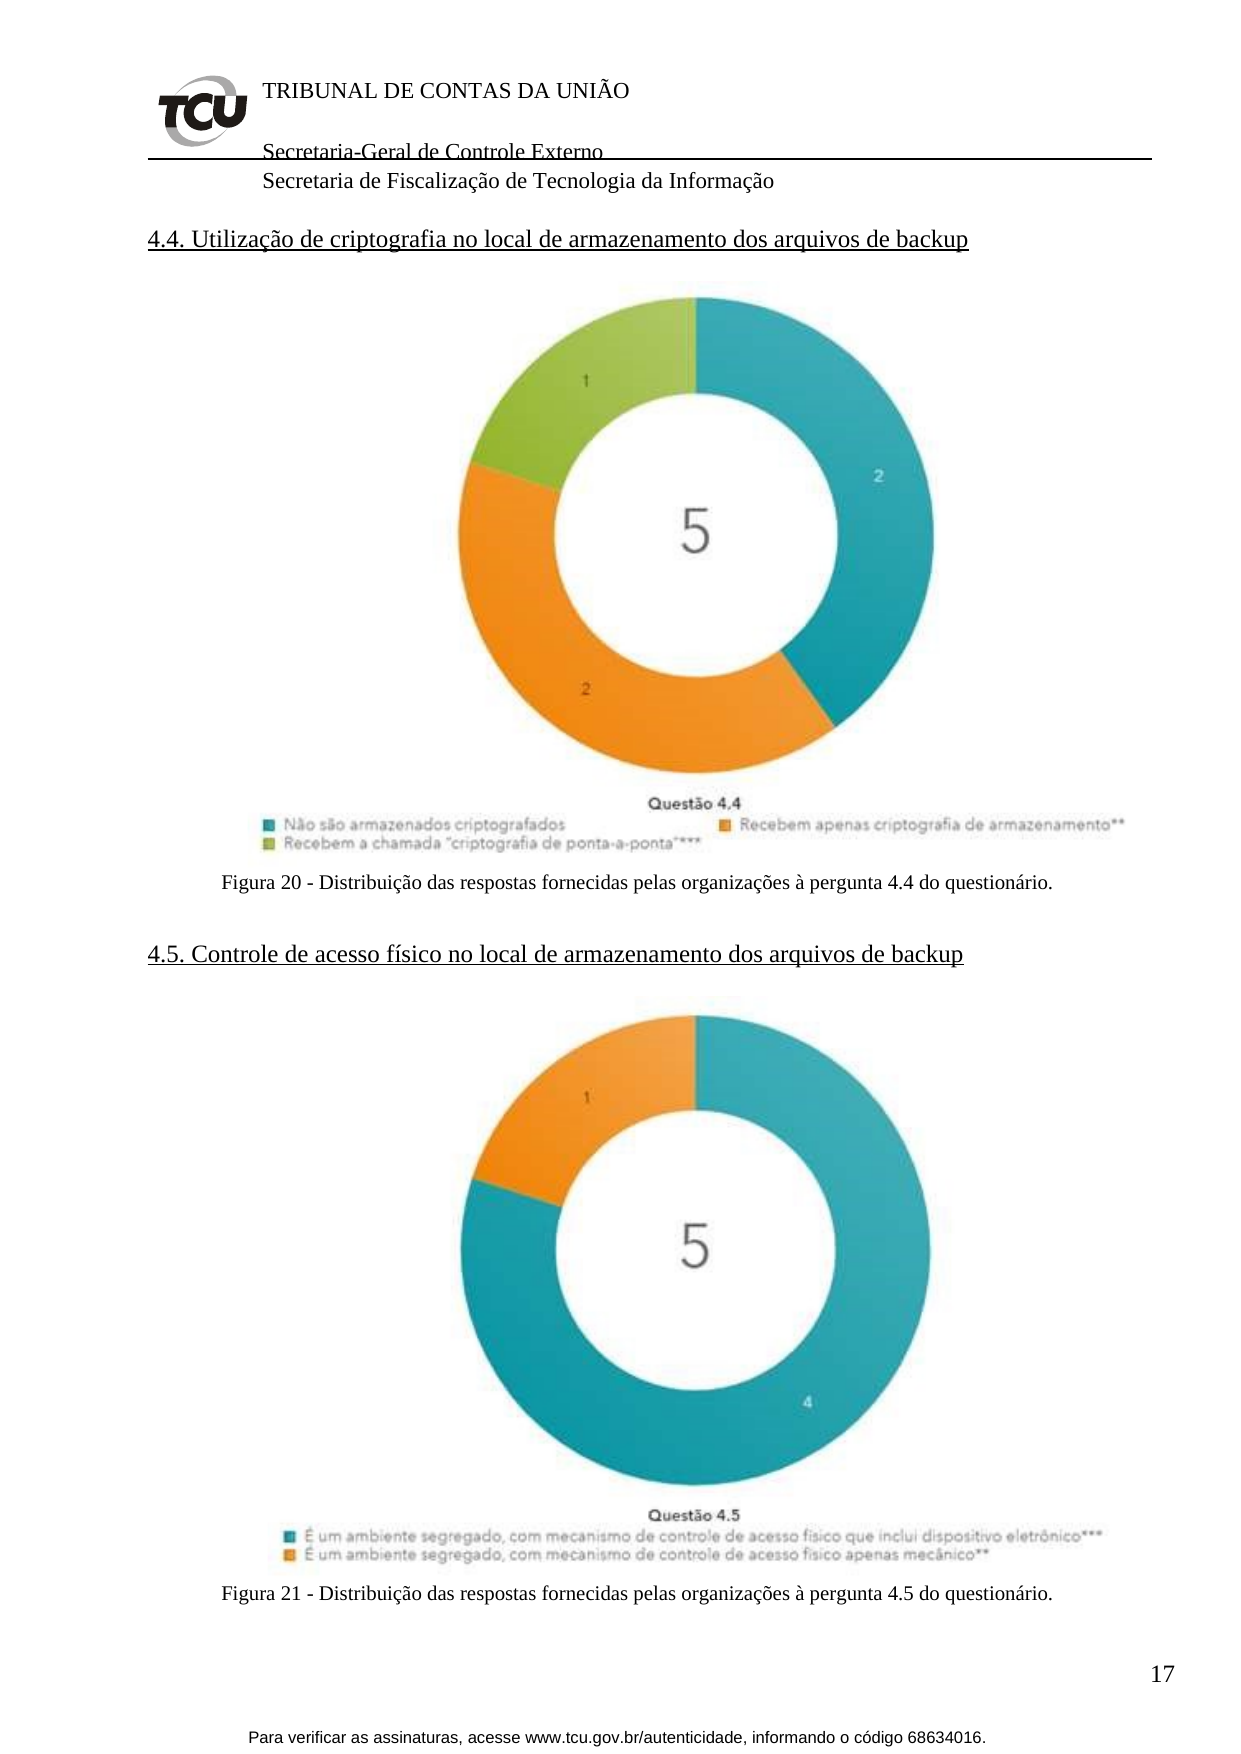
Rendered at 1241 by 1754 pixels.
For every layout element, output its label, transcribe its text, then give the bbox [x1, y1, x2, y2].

subtitle 4.4. Utilização de criptografia no local de armazenamento dos arquivos de backup [147, 224, 1189, 253]
picture [247, 281, 1142, 868]
subtitle 4.5. Controle de acesso físico no local de armazenamento dos arquivos de backup [147, 939, 1189, 968]
text Figura 21 - Distribuição das respostas fornecidas pelas organizações à pergunta 4.5 do questionário. [221, 1581, 1189, 1605]
text Figura 20 - Distribuição das respostas fornecidas pelas organizações à pergunta 4.4 do questionário. [221, 870, 1189, 894]
picture [267, 996, 1121, 1579]
